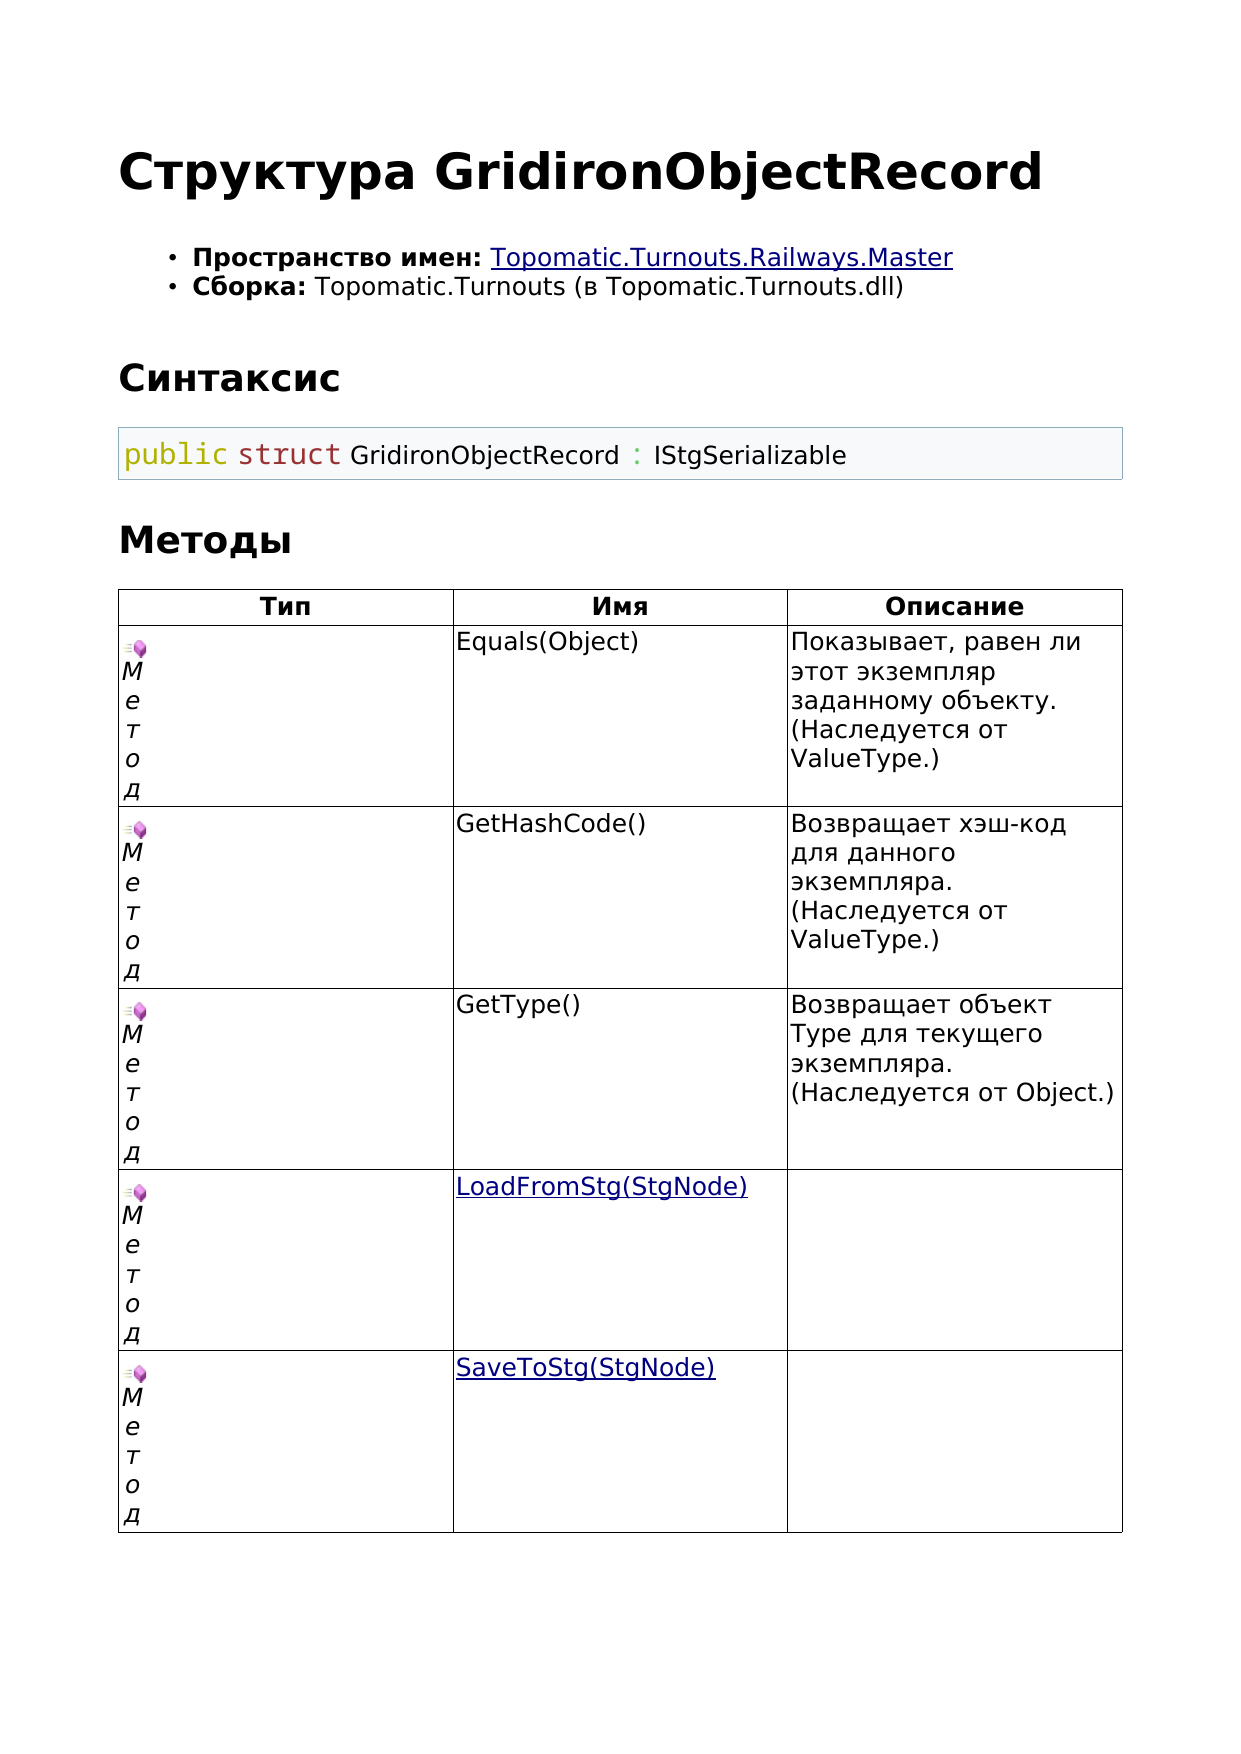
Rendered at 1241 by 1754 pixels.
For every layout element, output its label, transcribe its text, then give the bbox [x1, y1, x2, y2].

table_cell LoadFromStg(StgNode) [454, 1170, 787, 1350]
table_cell [788, 1170, 1122, 1350]
table_cell [119, 626, 453, 806]
table_header Имя [454, 590, 787, 624]
subtitle Методы [118, 518, 1122, 562]
table_cell [119, 989, 453, 1169]
table_cell [119, 1351, 453, 1532]
table_cell GetType() [454, 989, 787, 1169]
table_cell GetHashCode() [454, 807, 787, 987]
list Пространство имен: Topomatic.Turnouts.Railways.Master [177, 243, 1122, 272]
table_header public struct GridironObjectRecord : IStgSerializable [119, 428, 1122, 478]
picture [121, 1365, 147, 1383]
subtitle Структура GridironObjectRecord [118, 143, 1122, 201]
table_cell [119, 807, 453, 987]
table_header Описание [788, 590, 1122, 624]
picture [121, 640, 147, 658]
picture [121, 1184, 147, 1202]
table_cell Возвращает объект Type для текущего экземпляра. (Наследуется от Object.) [788, 989, 1122, 1169]
picture [121, 821, 147, 839]
list Сборка: Topomatic.Turnouts (в Topomatic.Turnouts.dll) [177, 272, 1122, 302]
table_cell SaveToStg(StgNode) [454, 1351, 787, 1532]
table_cell Возвращает хэш-код для данного экземпляра. (Наследуется от ValueType.) [788, 807, 1122, 987]
table_cell [119, 1170, 453, 1350]
table_cell [788, 1351, 1122, 1532]
subtitle Синтаксис [118, 356, 1122, 400]
table_cell Показывает, равен ли этот экземпляр заданному объекту. (Наследуется от ValueType.) [788, 626, 1122, 806]
table_header Тип [119, 590, 453, 624]
picture [121, 1002, 147, 1021]
table_cell Equals(Object) [454, 626, 787, 806]
